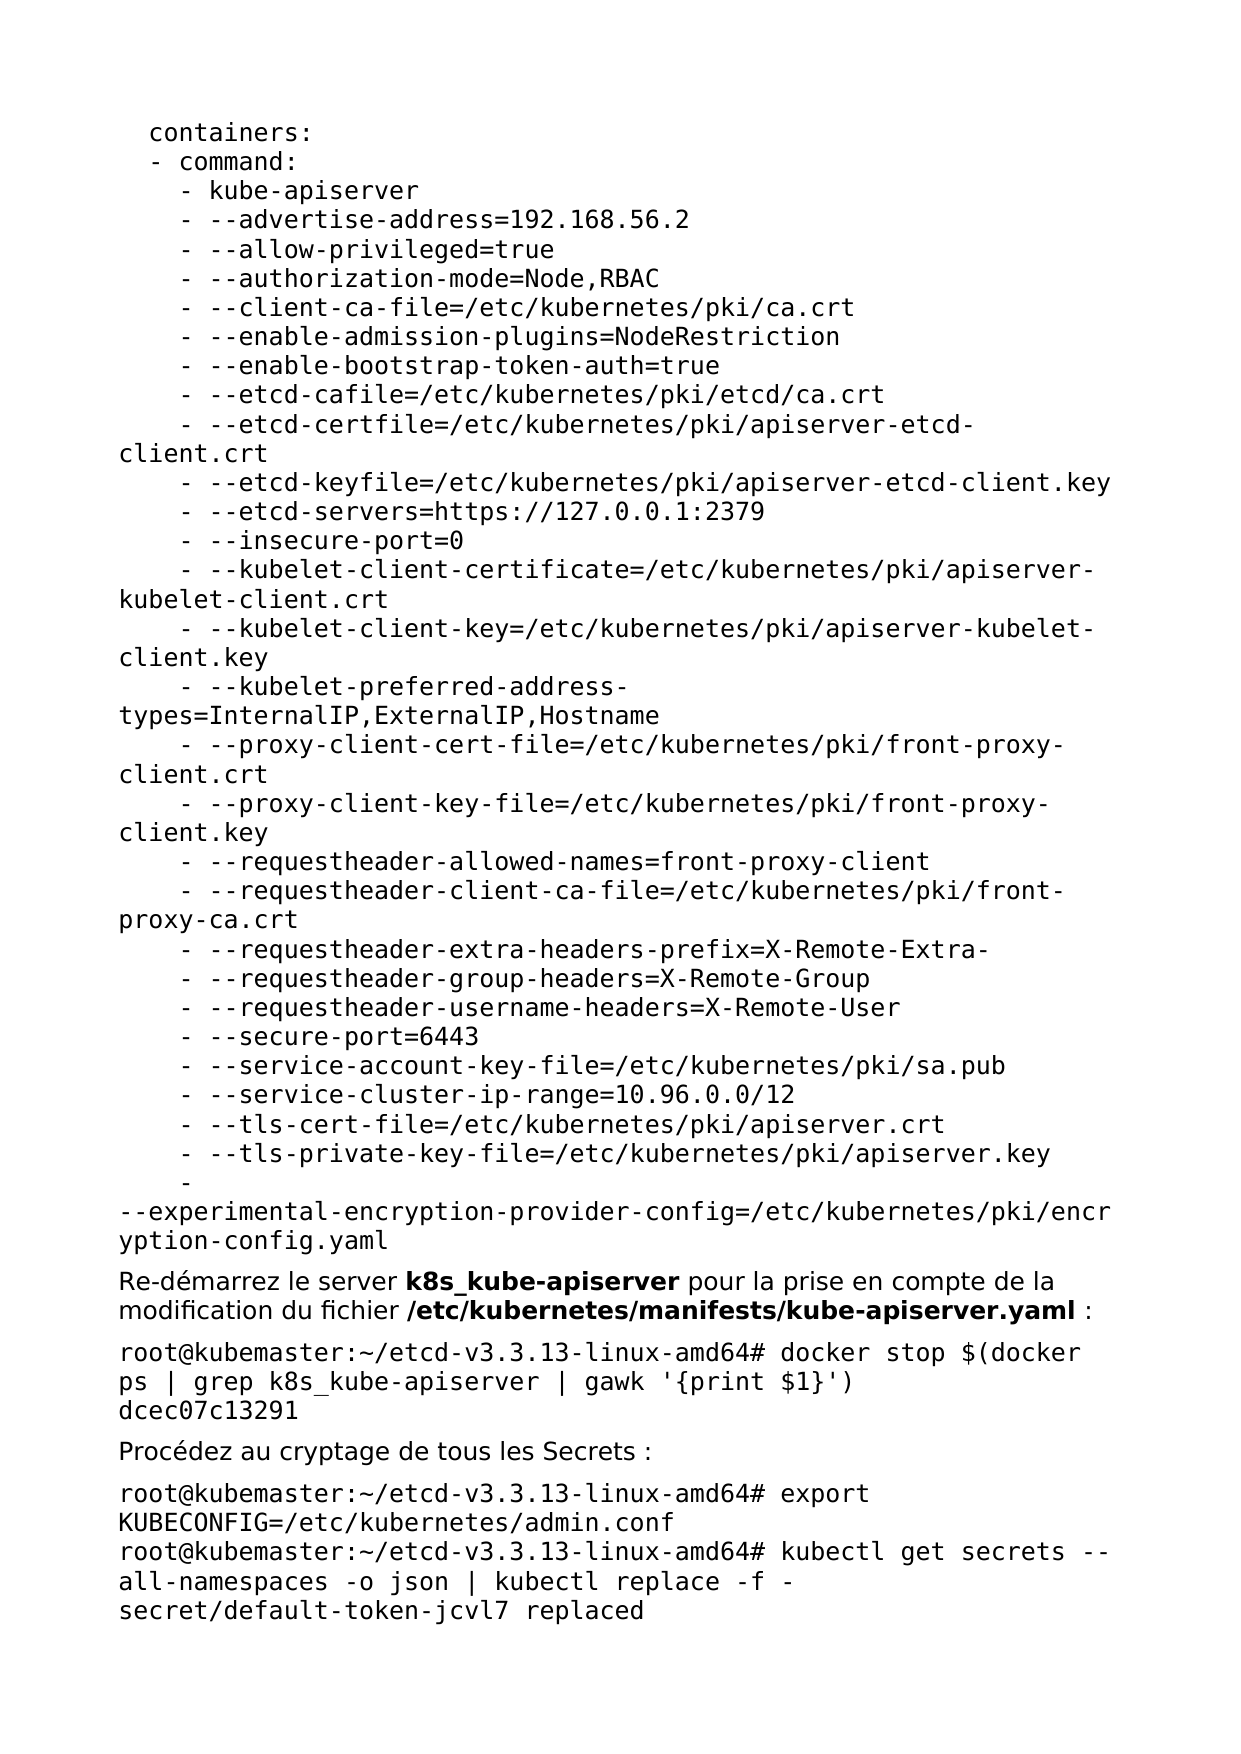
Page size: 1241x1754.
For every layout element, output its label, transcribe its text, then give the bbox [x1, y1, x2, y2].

text containers: - command: - kube-apiserver - --advertise-address=192.168.56.2 - --allow-privileged=true - --authorization-mode=Node,RBAC - --client-ca-file=/etc/kubernetes/pki/ca.crt - --enable-admission-plugins=NodeRestriction - --enable-bootstrap-token-auth=true - --etcd-cafile=/etc/kubernetes/pki/etcd/ca.crt - --etcd-certfile=/etc/kubernetes/pki/apiserver-etcd-client.crt - --etcd-keyfile=/etc/kubernetes/pki/apiserver-etcd-client.key - --etcd-servers=https://127.0.0.1:2379 - --insecure-port=0 - --kubelet-client-certificate=/etc/kubernetes/pki/apiserver-kubelet-client.crt - --kubelet-client-key=/etc/kubernetes/pki/apiserver-kubelet-client.key - --kubelet-preferred-address-types=InternalIP,ExternalIP,Hostname - --proxy-client-cert-file=/etc/kubernetes/pki/front-proxy-client.crt - --proxy-client-key-file=/etc/kubernetes/pki/front-proxy-client.key - --requestheader-allowed-names=front-proxy-client - --requestheader-client-ca-file=/etc/kubernetes/pki/front-proxy-ca.crt - --requestheader-extra-headers-prefix=X-Remote-Extra- - --requestheader-group-headers=X-Remote-Group - --requestheader-username-headers=X-Remote-User - --secure-port=6443 - --service-account-key-file=/etc/kubernetes/pki/sa.pub - --service-cluster-ip-range=10.96.0.0/12 - --tls-cert-file=/etc/kubernetes/pki/apiserver.crt - --tls-private-key-file=/etc/kubernetes/pki/apiserver.key - --experimental-encryption-provider-config=/etc/kubernetes/pki/encryption-config.yaml [118, 118, 1122, 1256]
text Procédez au cryptage de tous les Secrets : [118, 1437, 1122, 1467]
text Re-démarrez le server k8s_kube-apiserver pour la prise en compte de la modification du fichier /etc/kubernetes/manifests/kube-apiserver.yaml : [118, 1267, 1122, 1326]
text root@kubemaster:~/etcd-v3.3.13-linux-amd64# docker stop $(docker ps | grep k8s_kube-apiserver | gawk '{print $1}') dcec07c13291 [118, 1338, 1122, 1426]
text root@kubemaster:~/etcd-v3.3.13-linux-amd64# export KUBECONFIG=/etc/kubernetes/admin.conf root@kubemaster:~/etcd-v3.3.13-linux-amd64# kubectl get secrets --all-namespaces -o json | kubectl replace -f - secret/default-token-jcvl7 replaced [118, 1479, 1122, 1625]
